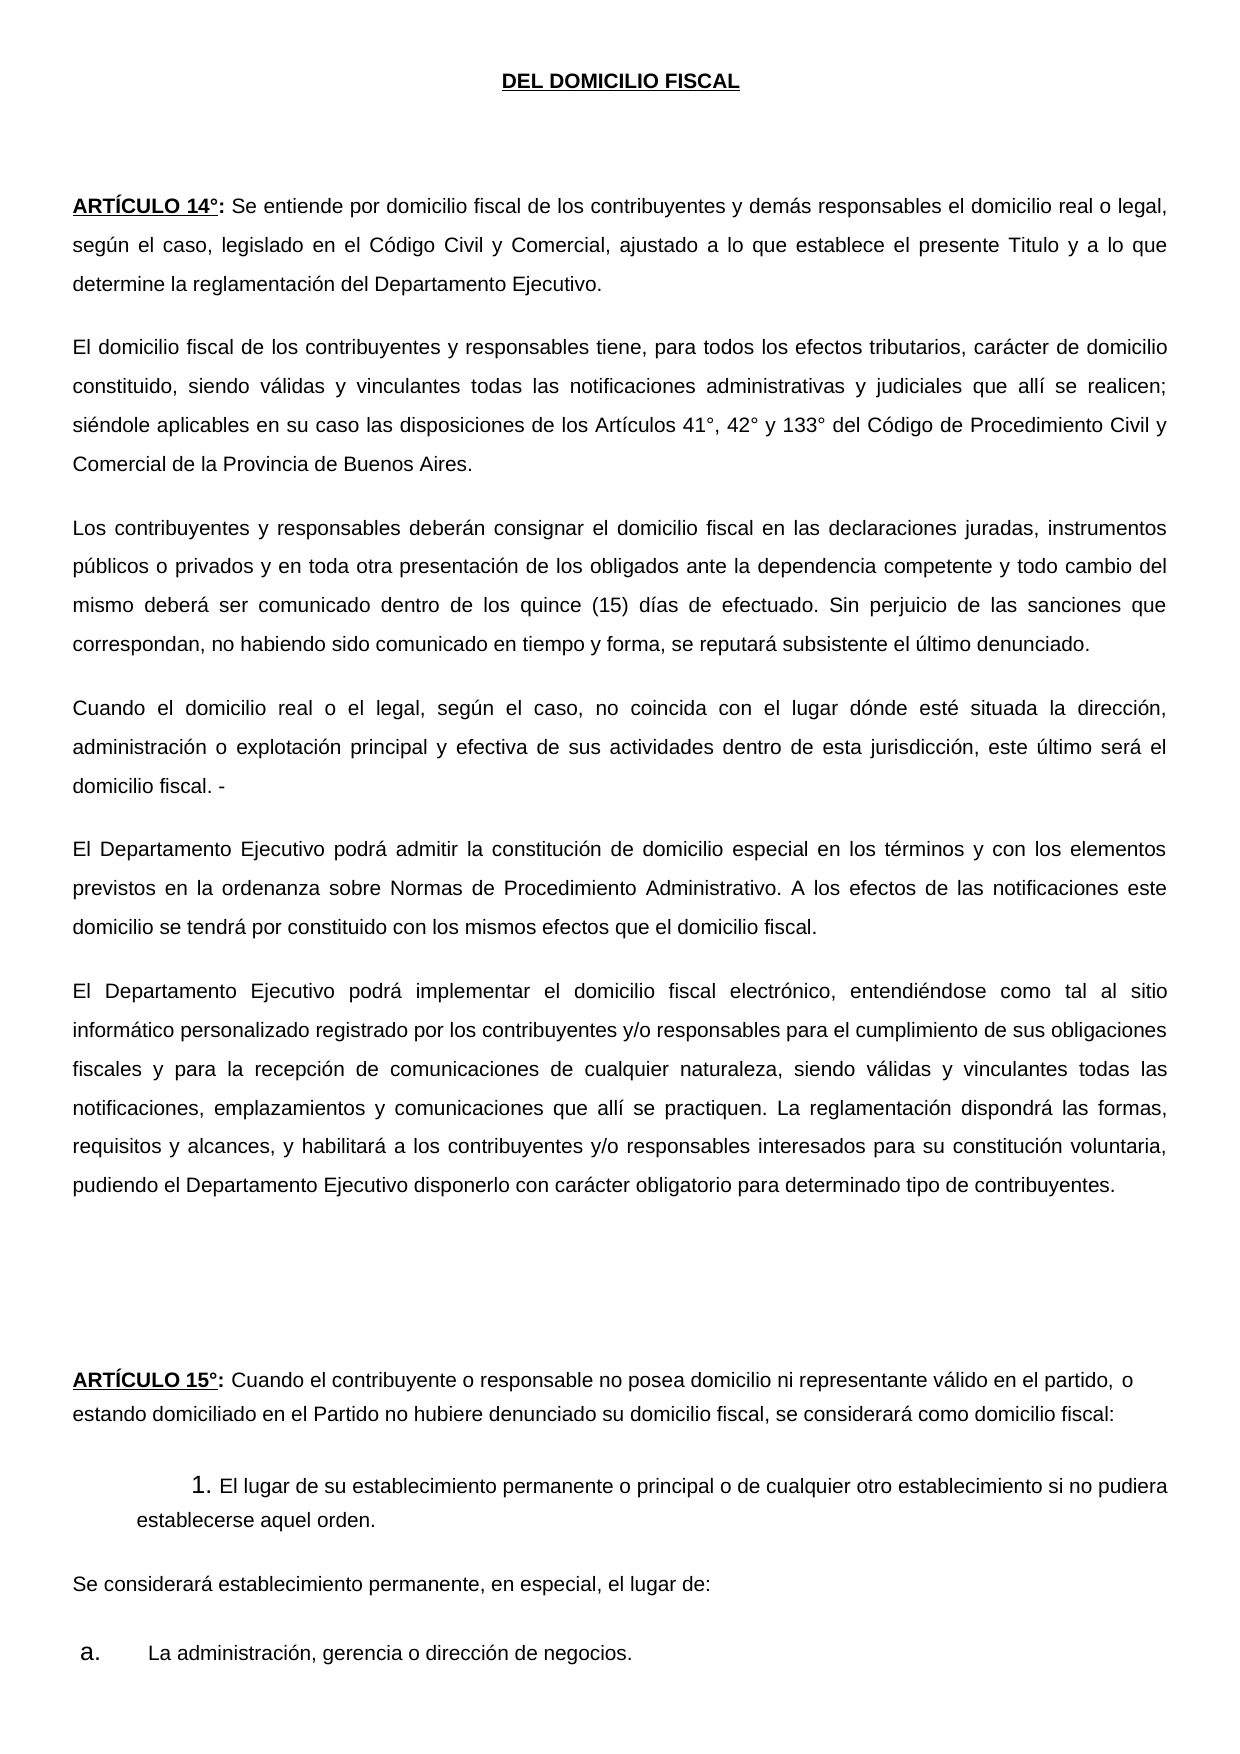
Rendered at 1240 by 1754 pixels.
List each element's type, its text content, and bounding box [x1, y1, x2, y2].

text Cuando el domicilio real o el legal, según el caso, no coincida con el lugar dónde esté situada la dirección, administración o explotación principal y efectiva de sus actividades dentro de esta jurisdicción, este último será el domicilio fiscal. - [72, 696, 1169, 798]
text El Departamento Ejecutivo podrá admitir la constitución de domicilio especial en los términos y con los elementos previstos en la ordenanza sobre Normas de Procedimiento Administrativo. A los efectos de las notificaciones este domicilio se tendrá por constituido con los mismos efectos que el domicilio fiscal. [72, 837, 1169, 939]
subtitle DEL DOMICILIO FISCAL [73, 69, 1169, 93]
text establecerse aquel orden. [136, 1508, 1169, 1532]
text ARTÍCULO 14°: Se entiende por domicilio fiscal de los contribuyentes y demás responsables el domicilio real o legal, según el caso, legislado en el Código Civil y Comercial, ajustado a lo que establece el presente Titulo y a lo que determine la reglamentación del Departamento Ejecutivo. [72, 194, 1169, 296]
text 1. El lugar de su establecimiento permanente o principal o de cualquier otro establecimiento si no pudiera [73, 1469, 1168, 1498]
text El domicilio fiscal de los contribuyentes y responsables tiene, para todos los efectos tributarios, carácter de domicilio constituido, siendo válidas y vinculantes todas las notificaciones administrativas y judiciales que allí se realicen; siéndole aplicables en su caso las disposiciones de los Artículos 41°, 42° y 133° del Código de Procedimiento Civil y Comercial de la Provincia de Buenos Aires. [72, 335, 1169, 476]
text Se considerará establecimiento permanente, en especial, el lugar de: [72, 1571, 1169, 1595]
text ARTÍCULO 15°: Cuando el contribuyente o responsable no posea domicilio ni representante válido en el partido, o [72, 1364, 1169, 1392]
text El Departamento Ejecutivo podrá implementar el domicilio fiscal electrónico, entendiéndose como tal al sitio informático personalizado registrado por los contribuyentes y/o responsables para el cumplimiento de sus obligaciones fiscales y para la recepción de comunicaciones de cualquier naturaleza, siendo válidas y vinculantes todas las notificaciones, emplazamientos y comunicaciones que allí se practiquen. La reglamentación dispondrá las formas, requisitos y alcances, y habilitará a los contribuyentes y/o responsables interesados para su constitución voluntaria, pudiendo el Departamento Ejecutivo disponerlo con carácter obligatorio para determinado tipo de contribuyentes. [72, 978, 1169, 1197]
text estando domiciliado en el Partido no hubiere denunciado su domicilio fiscal, se considerará como domicilio fiscal: [72, 1402, 1169, 1426]
list La administración, gerencia o dirección de negocios. [73, 1637, 1169, 1666]
text Los contribuyentes y responsables deberán consignar el domicilio fiscal en las declaraciones juradas, instrumentos públicos o privados y en toda otra presentación de los obligados ante la dependencia competente y todo cambio del mismo deberá ser comunicado dentro de los quince (15) días de efectuado. Sin perjuicio de las sanciones que correspondan, no habiendo sido comunicado en tiempo y forma, se reputará subsistente el último denunciado. [72, 515, 1169, 656]
